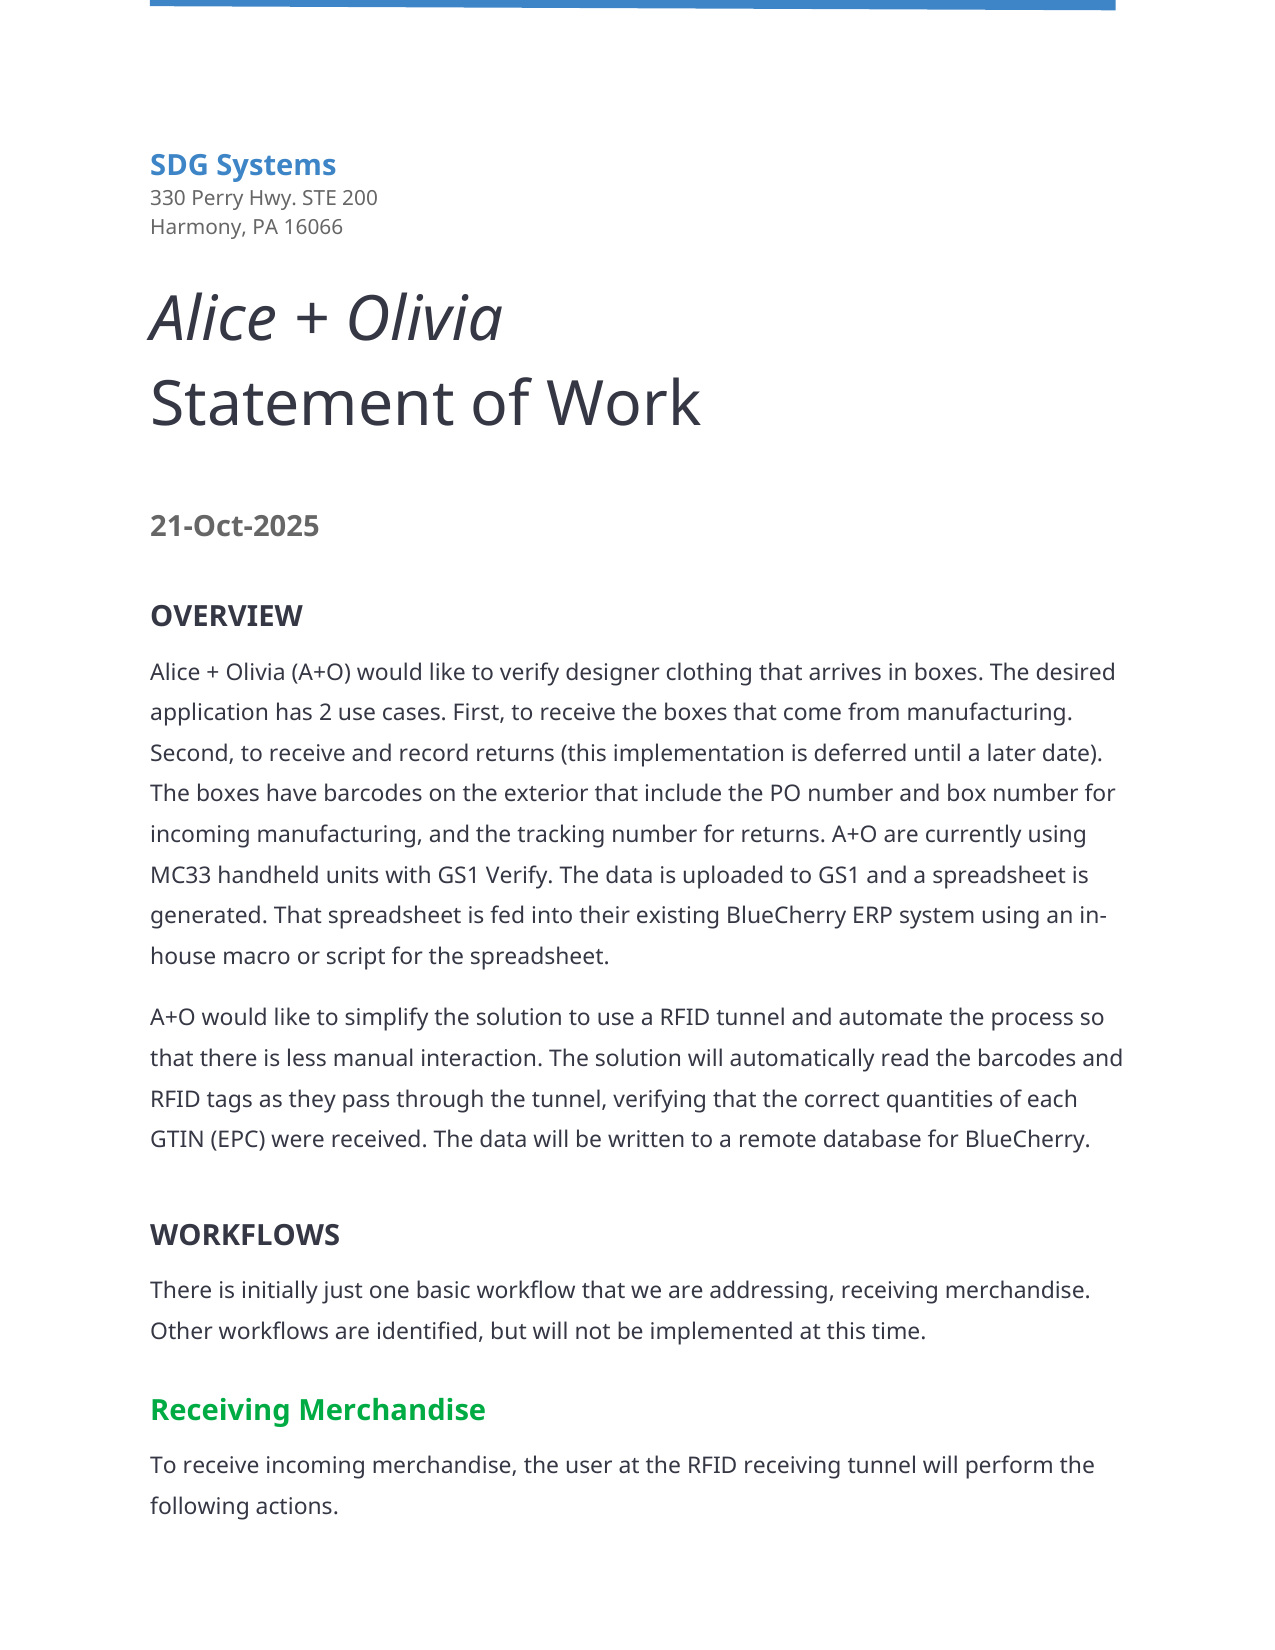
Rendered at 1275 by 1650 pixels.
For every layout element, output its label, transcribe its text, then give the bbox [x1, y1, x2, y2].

subtitle OVERVIEW [150, 595, 1125, 635]
text 330 Perry Hwy. STE 200 [150, 183, 1125, 212]
text Harmony, PA 16066 [150, 212, 1125, 240]
subtitle Receiving Merchandise [150, 1389, 1125, 1429]
text To receive incoming merchandise, the user at the RFID receiving tunnel will perform the following actions. [150, 1449, 1125, 1521]
text A+O would like to simplify the solution to use a RFID tunnel and automate the process so that there is less manual interaction. The solution will automatically read the barcodes and RFID tags as they pass through the tunnel, verifying that the correct quantities of each GTIN (EPC) were received. The data will be written to a remote database for BlueCherry. [150, 1001, 1125, 1154]
subtitle 21-Oct-2025 [150, 505, 1125, 545]
text Alice + Olivia (A+O) would like to verify designer clothing that arrives in boxes. The desired application has 2 use cases. First, to receive the boxes that come from manufacturing. Second, to receive and record returns (this implementation is deferred until a later date). The boxes have barcodes on the exterior that include the PO number and box number for incoming manufacturing, and the tracking number for returns. A+O are currently using MC33 handheld units with GS1 Verify. The data is uploaded to GS1 and a spreadsheet is generated. That spreadsheet is fed into their existing BlueCherry ERP system using an in-house macro or script for the spreadsheet. [150, 656, 1125, 971]
text SDG Systems [150, 144, 1125, 183]
subtitle WORKFLOWS [150, 1214, 1125, 1253]
text There is initially just one basic workflow that we are addressing, receiving merchandise. Other workflows are identified, but will not be implemented at this time. [150, 1274, 1125, 1346]
title Alice + Olivia Statement of Work [150, 274, 1125, 444]
